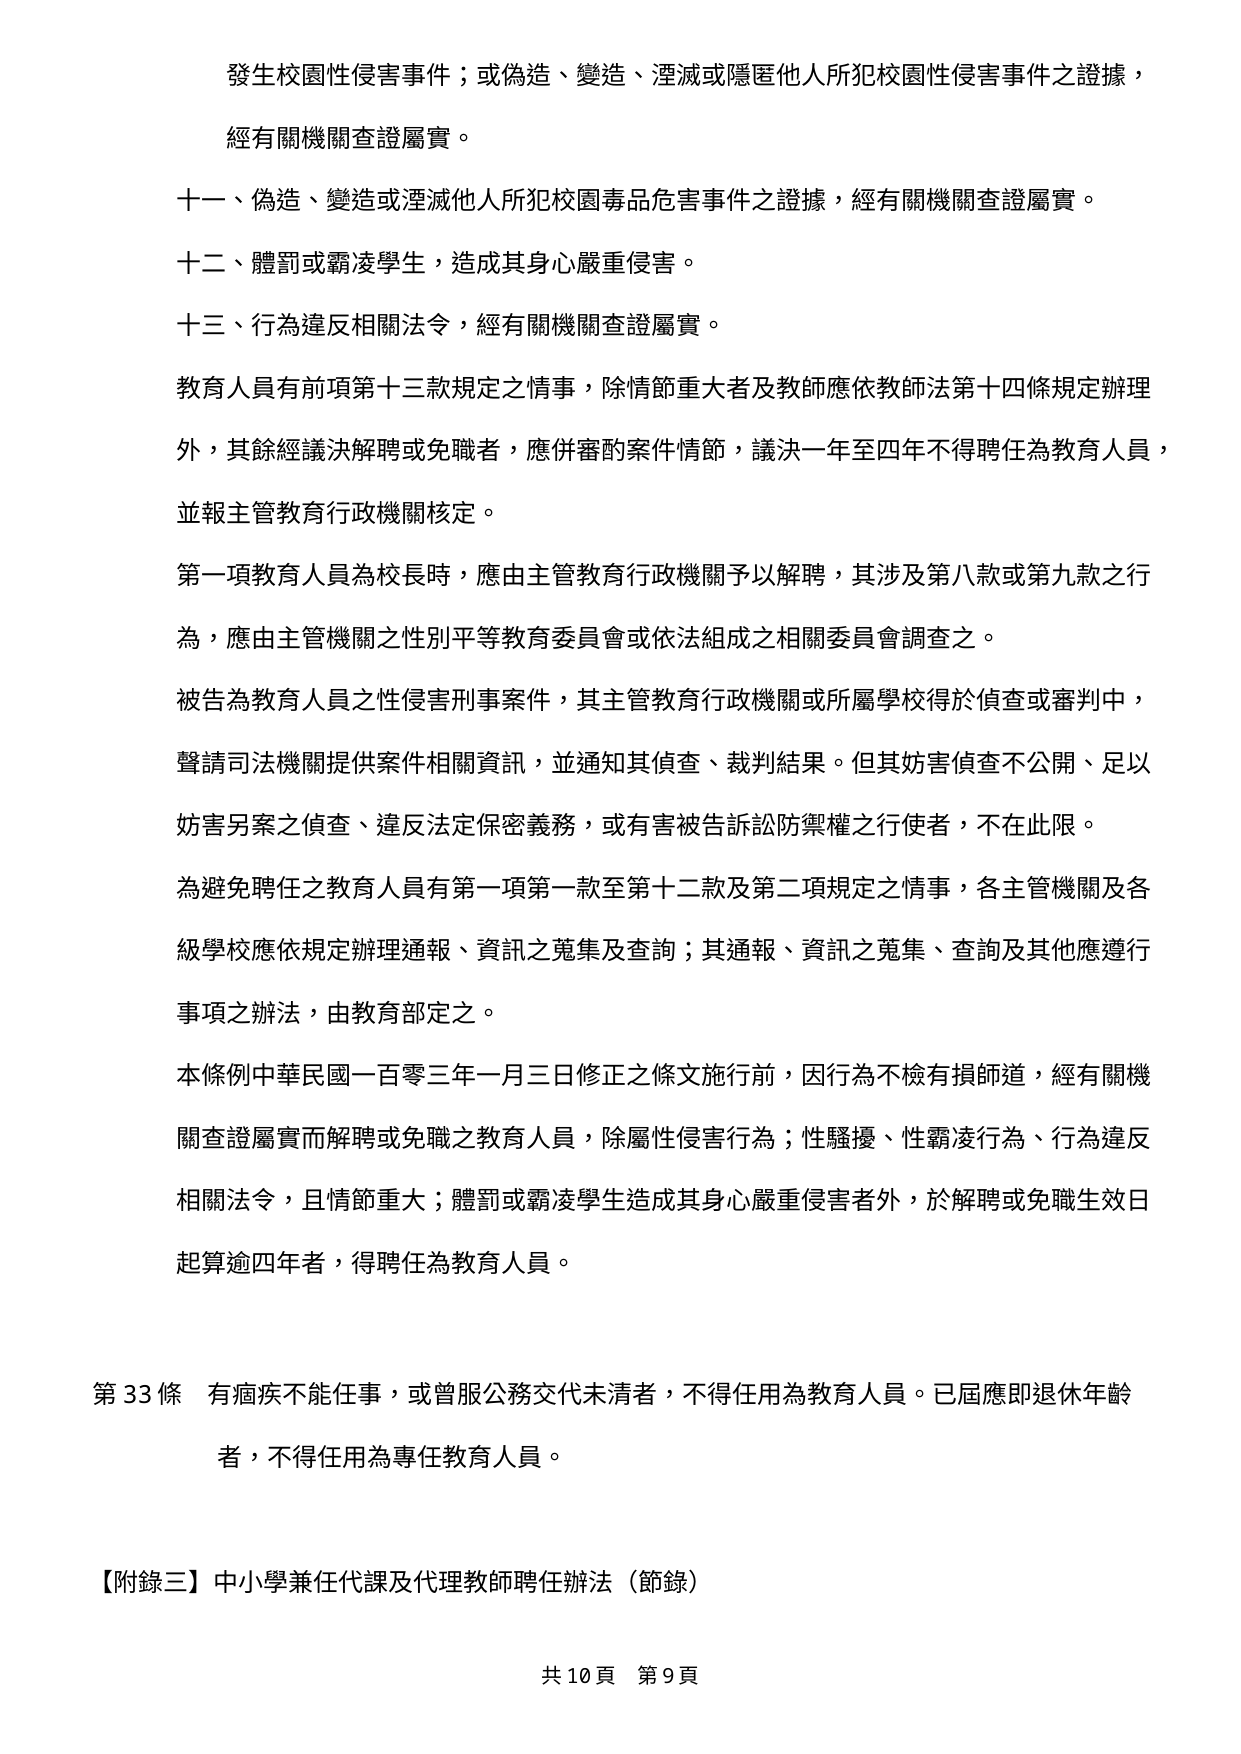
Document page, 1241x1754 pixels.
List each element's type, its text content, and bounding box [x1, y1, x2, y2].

text 【附錄三】中小學兼任代課及代理教師聘任辦法（節錄） [89, 1539, 1152, 1601]
text 第33條 有痼疾不能任事，或曾服公務交代未清者，不得任用為教育人員。已屆應即退休年齡者，不得任用為專任教育人員。 [92, 1351, 1152, 1476]
text 本條例中華民國一百零三年一月三日修正之條文施行前，因行為不檢有損師道，經有關機關查證屬實而解聘或免職之教育人員，除屬性侵害行為；性騷擾、性霸凌行為、行為違反相關法令，且情節重大；體罰或霸凌學生造成其身心嚴重侵害者外，於解聘或免職生效日起算逾四年者，得聘任為教育人員。 [176, 1032, 1152, 1282]
text 十一、偽造、變造或湮滅他人所犯校園毒品危害事件之證據，經有關機關查證屬實。 [89, 157, 1152, 219]
text 發生校園性侵害事件；或偽造、變造、湮滅或隱匿他人所犯校園性侵害事件之證據，經有關機關查證屬實。 [226, 32, 1152, 157]
text 被告為教育人員之性侵害刑事案件，其主管教育行政機關或所屬學校得於偵查或審判中，聲請司法機關提供案件相關資訊，並通知其偵查、裁判結果。但其妨害偵查不公開、足以妨害另案之偵查、違反法定保密義務，或有害被告訴訟防禦權之行使者，不在此限。 [176, 657, 1152, 844]
text 第一項教育人員為校長時，應由主管教育行政機關予以解聘，其涉及第八款或第九款之行為，應由主管機關之性別平等教育委員會或依法組成之相關委員會調查之。 [176, 532, 1152, 657]
text 教育人員有前項第十三款規定之情事，除情節重大者及教師應依教師法第十四條規定辦理外，其餘經議決解聘或免職者，應併審酌案件情節，議決一年至四年不得聘任為教育人員，並報主管教育行政機關核定。 [176, 344, 1152, 532]
text 十三、行為違反相關法令，經有關機關查證屬實。 [89, 282, 1152, 344]
text 為避免聘任之教育人員有第一項第一款至第十二款及第二項規定之情事，各主管機關及各級學校應依規定辦理通報、資訊之蒐集及查詢；其通報、資訊之蒐集、查詢及其他應遵行事項之辦法，由教育部定之。 [176, 844, 1152, 1032]
text 十二、體罰或霸凌學生，造成其身心嚴重侵害。 [89, 219, 1152, 282]
